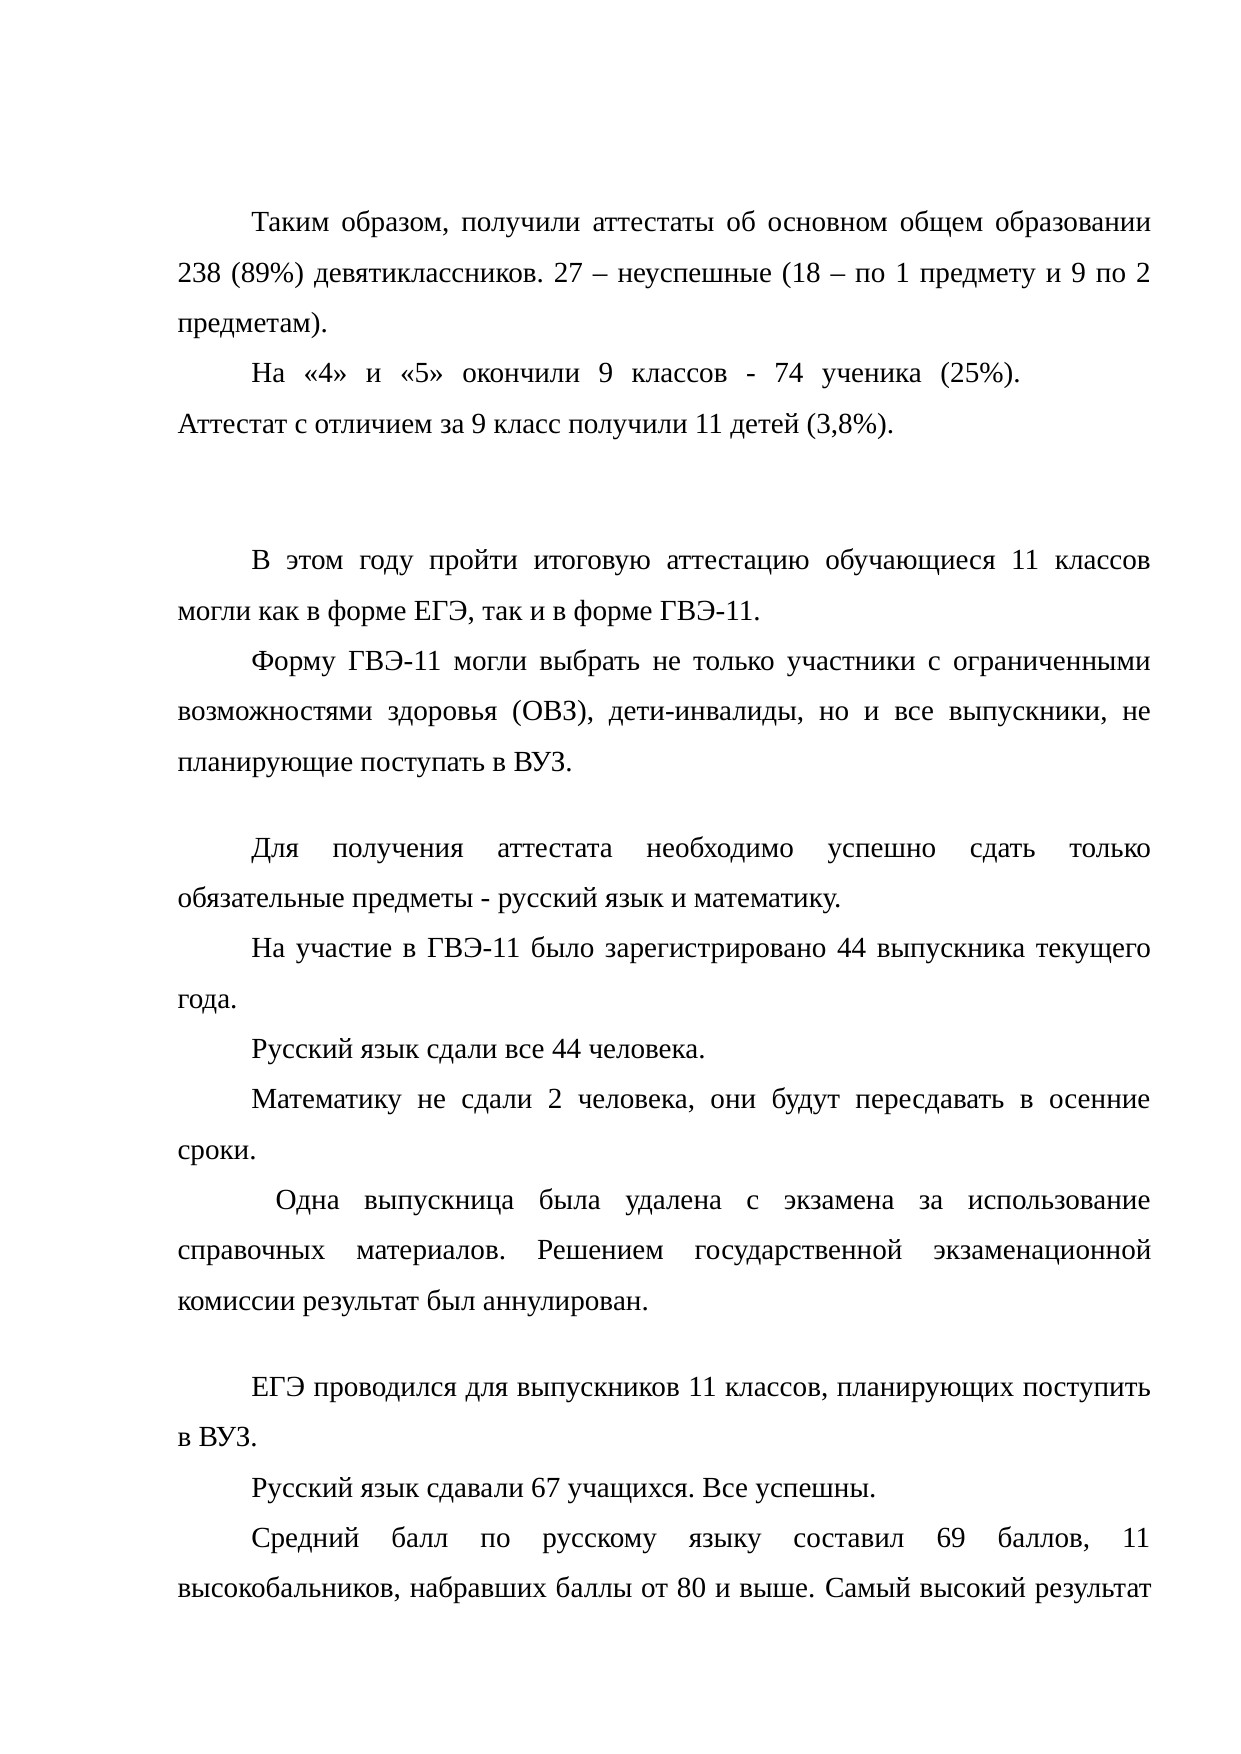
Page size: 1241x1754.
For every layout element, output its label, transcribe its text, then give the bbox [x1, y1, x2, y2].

text Для получения аттестата необходимо успешно сдать только обязательные предметы - русский язык и математику. [177, 830, 1152, 914]
text Одна выпускница была удалена с экзамена за использование справочных материалов. Решением государственной экзаменационной комиссии результат был аннулирован. [177, 1182, 1152, 1316]
text Математику не сдали 2 человека, они будут пересдавать в осенние сроки. [177, 1082, 1152, 1165]
text В этом году пройти итоговую аттестацию обучающиеся 11 классов могли как в форме ЕГЭ, так и в форме ГВЭ-11. [177, 542, 1152, 626]
text Русский язык сдали все 44 человека. [177, 1031, 1152, 1065]
text На участие в ГВЭ-11 было зарегистрировано 44 выпускника текущего года. [177, 931, 1152, 1014]
text Средний балл по русскому языку составил 69 баллов, 11 высокобальников, набравших баллы от 80 и выше. Самый высокий результат [177, 1520, 1152, 1604]
text Русский язык сдавали 67 учащихся. Все успешны. [177, 1470, 1152, 1503]
text Форму ГВЭ-11 могли выбрать не только участники с ограниченными возможностями здоровья (ОВЗ), дети-инвалиды, но и все выпускники, не планирующие поступать в ВУЗ. [177, 643, 1152, 777]
text ЕГЭ проводился для выпускников 11 классов, планирующих поступить в ВУЗ. [177, 1369, 1152, 1453]
text Таким образом, получили аттестаты об основном общем образовании 238 (89%) девятиклассников. 27 – неуспешные (18 – по 1 предмету и 9 по 2 предметам). [177, 204, 1152, 339]
text На «4» и «5» окончили 9 классов - 74 ученика (25%). Аттестат с отличием за 9 класс получили 11 детей (3,8%). [177, 355, 1152, 439]
